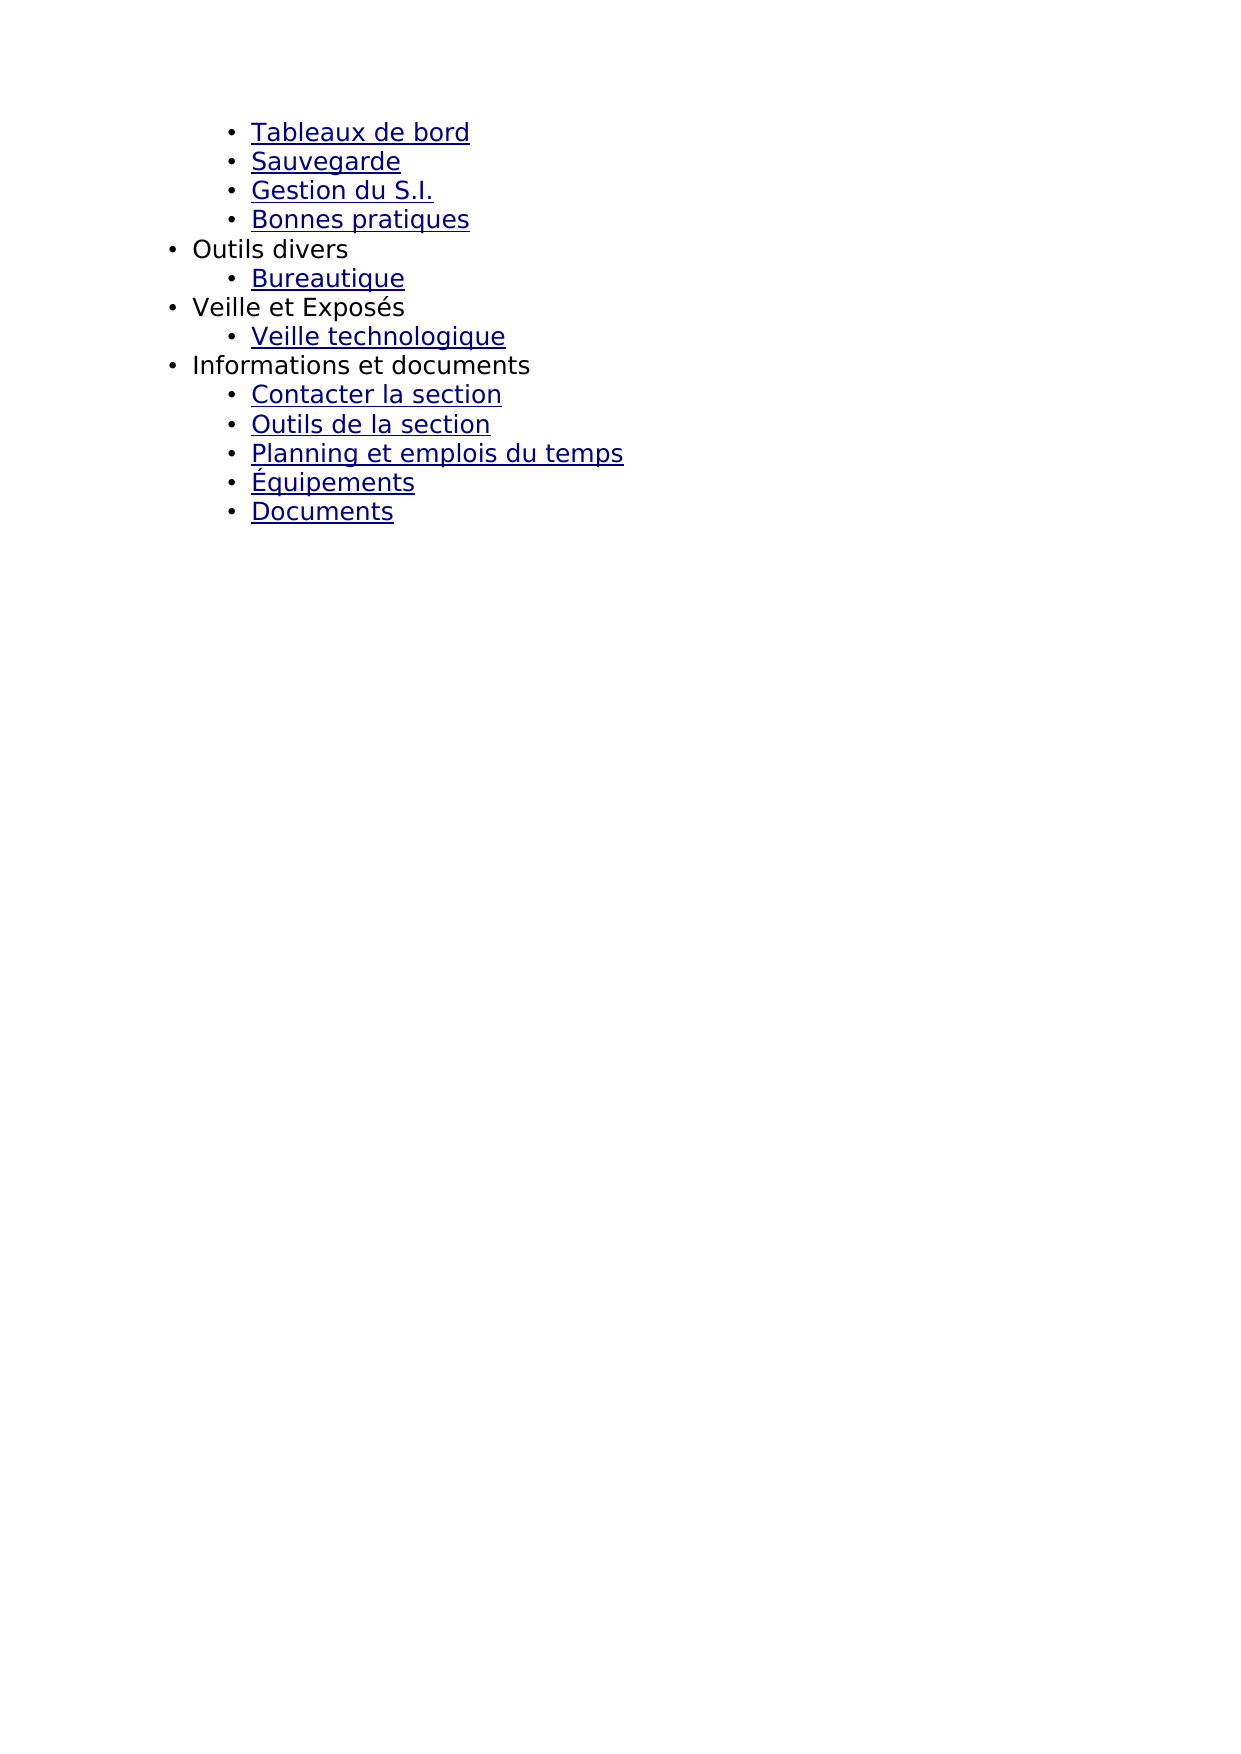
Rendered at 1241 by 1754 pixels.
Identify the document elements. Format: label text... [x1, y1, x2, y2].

list Gestion du S.I. [236, 176, 1122, 206]
list Sauvegarde [236, 147, 1122, 176]
list Veille technologique [236, 322, 1122, 351]
list Tableaux de bord [236, 118, 1122, 147]
list Outils divers [177, 235, 1122, 264]
list Équipements [236, 468, 1122, 497]
list Bonnes pratiques [236, 206, 1122, 235]
list Bureautique [236, 264, 1122, 293]
list Contacter la section [236, 381, 1122, 410]
list Veille et Exposés [177, 293, 1122, 322]
list Documents [236, 497, 1122, 526]
list Planning et emplois du temps [236, 439, 1122, 468]
list Informations et documents [177, 351, 1122, 381]
list Outils de la section [236, 410, 1122, 439]
